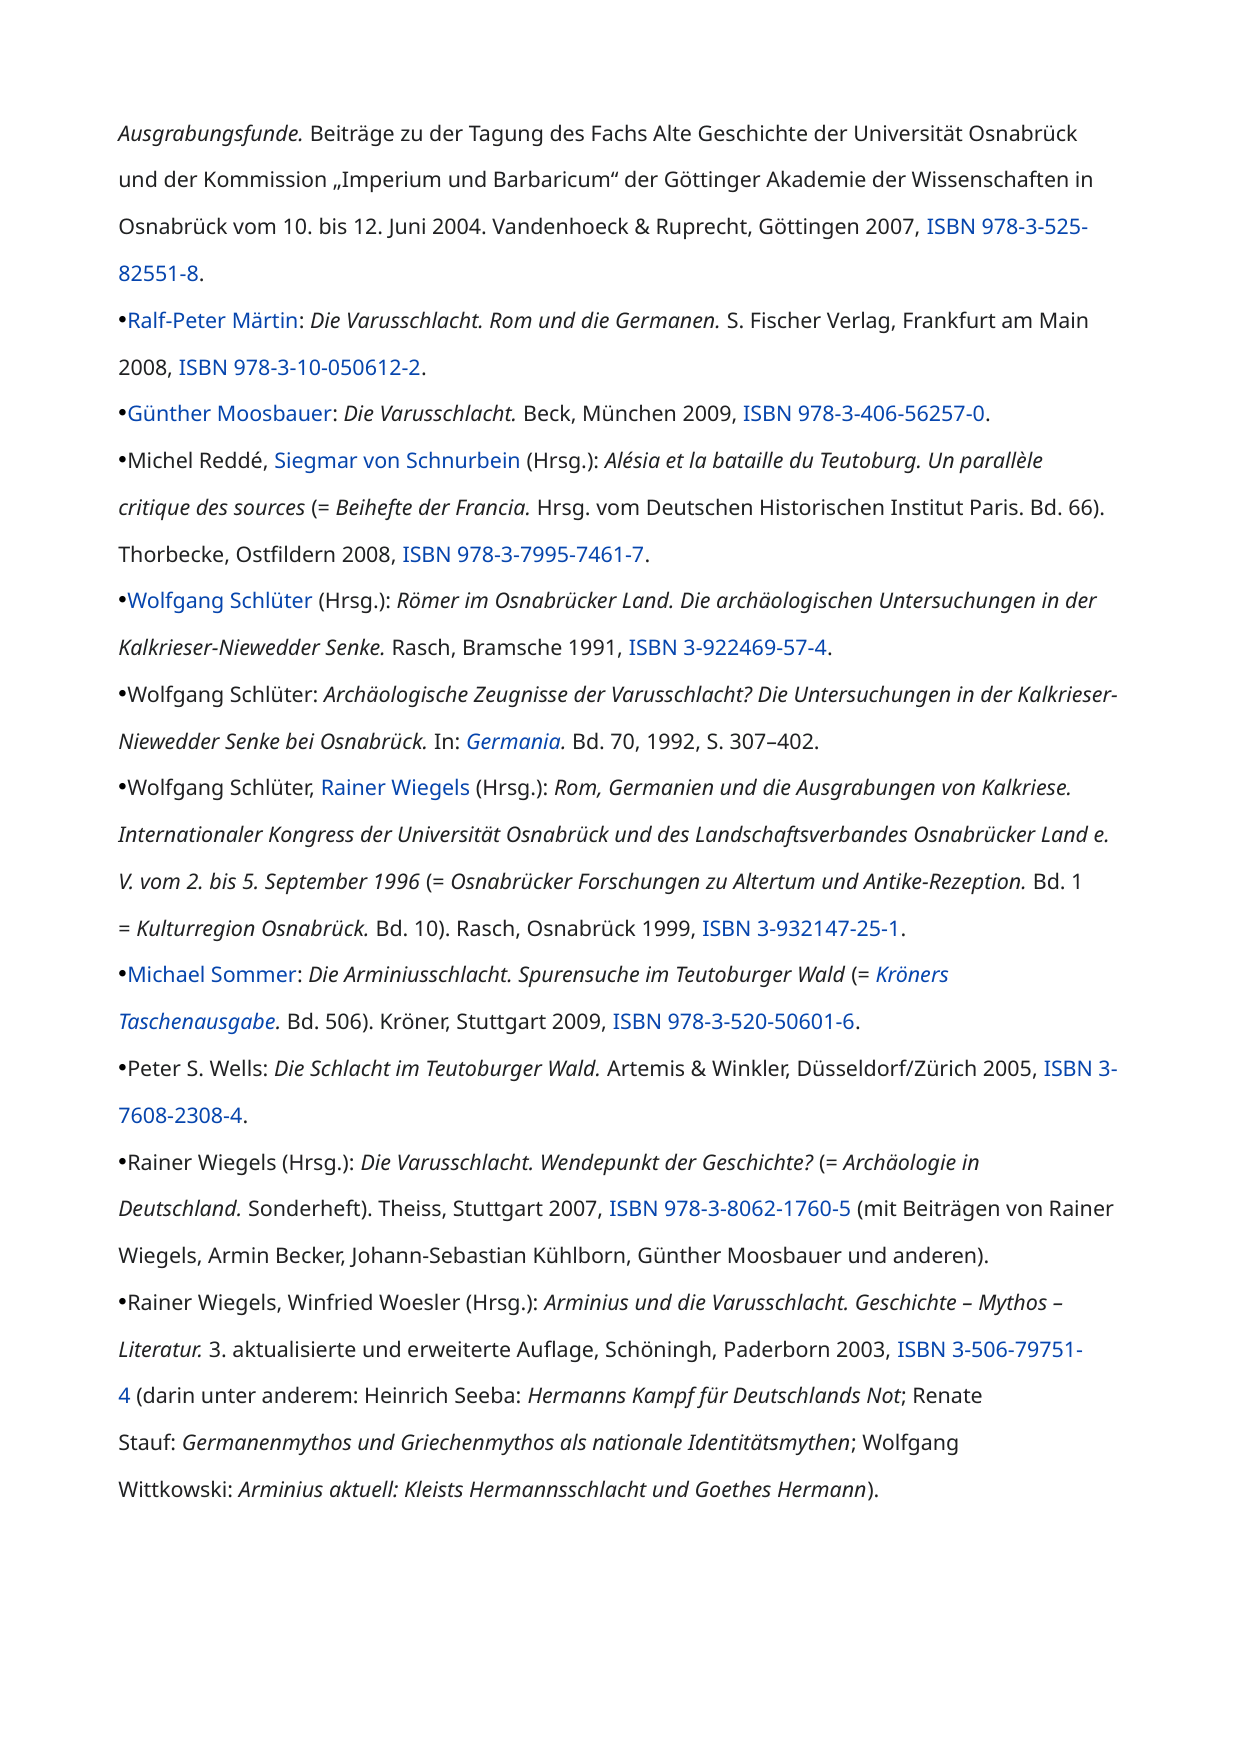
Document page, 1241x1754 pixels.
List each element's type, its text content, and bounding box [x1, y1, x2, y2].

list Wolfgang Schlüter (Hrsg.): Römer im Osnabrücker Land. Die archäologischen Untersuchungen in der Kalkrieser-Niewedder Senke. Rasch, Bramsche 1991, ISBN 3-922469-57-4. [118, 586, 1122, 662]
list Wolfgang Schlüter, Rainer Wiegels (Hrsg.): Rom, Germanien und die Ausgrabungen von Kalkriese. Internationaler Kongress der Universität Osnabrück und des Landschaftsverbandes Osnabrücker Land e. V. vom 2. bis 5. September 1996 (= Osnabrücker Forschungen zu Altertum und Antike-Rezeption. Bd. 1 = Kulturregion Osnabrück. Bd. 10). Rasch, Osnabrück 1999, ISBN 3-932147-25-1. [118, 773, 1122, 942]
list Günther Moosbauer: Die Varusschlacht. Beck, München 2009, ISBN 978-3-406-56257-0. [118, 399, 1122, 428]
list Peter S. Wells: Die Schlacht im Teutoburger Wald. Artemis & Winkler, Düsseldorf/Zürich 2005, ISBN 3-7608-2308-4. [118, 1053, 1122, 1129]
list Michael Sommer: Die Arminiusschlacht. Spurensuche im Teutoburger Wald (= Kröners Taschenausgabe. Bd. 506). Kröner, Stuttgart 2009, ISBN 978-3-520-50601-6. [118, 960, 1122, 1036]
list Ausgrabungsfunde. Beiträge zu der Tagung des Fachs Alte Geschichte der Universität Osnabrück und der Kommission „Imperium und Barbaricum“ der Göttinger Akademie der Wissenschaften in Osnabrück vom 10. bis 12. Juni 2004. Vandenhoeck & Ruprecht, Göttingen 2007, ISBN 978-3-525-82551-8. [118, 118, 1122, 288]
list Michel Reddé, Siegmar von Schnurbein (Hrsg.): Alésia et la bataille du Teutoburg. Un parallèle critique des sources (= Beihefte der Francia. Hrsg. vom Deutschen Historischen Institut Paris. Bd. 66). Thorbecke, Ostfildern 2008, ISBN 978-3-7995-7461-7. [118, 446, 1122, 568]
list Rainer Wiegels, Winfried Woesler (Hrsg.): Arminius und die Varusschlacht. Geschichte – Mythos – Literatur. 3. aktualisierte und erweiterte Auflage, Schöningh, Paderborn 2003, ISBN 3-506-79751-4 (darin unter anderem: Heinrich Seeba: Hermanns Kampf für Deutschlands Not; Renate Stauf: Germanenmythos und Griechenmythos als nationale Identitätsmythen; Wolfgang Wittkowski: Arminius aktuell: Kleists Hermannsschlacht und Goethes Hermann). [118, 1287, 1122, 1504]
list Wolfgang Schlüter: Archäologische Zeugnisse der Varusschlacht? Die Untersuchungen in der Kalkrieser-Niewedder Senke bei Osnabrück. In: Germania. Bd. 70, 1992, S. 307–402. [118, 679, 1122, 755]
list Ralf-Peter Märtin: Die Varusschlacht. Rom und die Germanen. S. Fischer Verlag, Frankfurt am Main 2008, ISBN 978-3-10-050612-2. [118, 305, 1122, 381]
list Rainer Wiegels (Hrsg.): Die Varusschlacht. Wendepunkt der Geschichte? (= Archäologie in Deutschland. Sonderheft). Theiss, Stuttgart 2007, ISBN 978-3-8062-1760-5 (mit Beiträgen von Rainer Wiegels, Armin Becker, Johann-Sebastian Kühlborn, Günther Moosbauer und anderen). [118, 1147, 1122, 1270]
